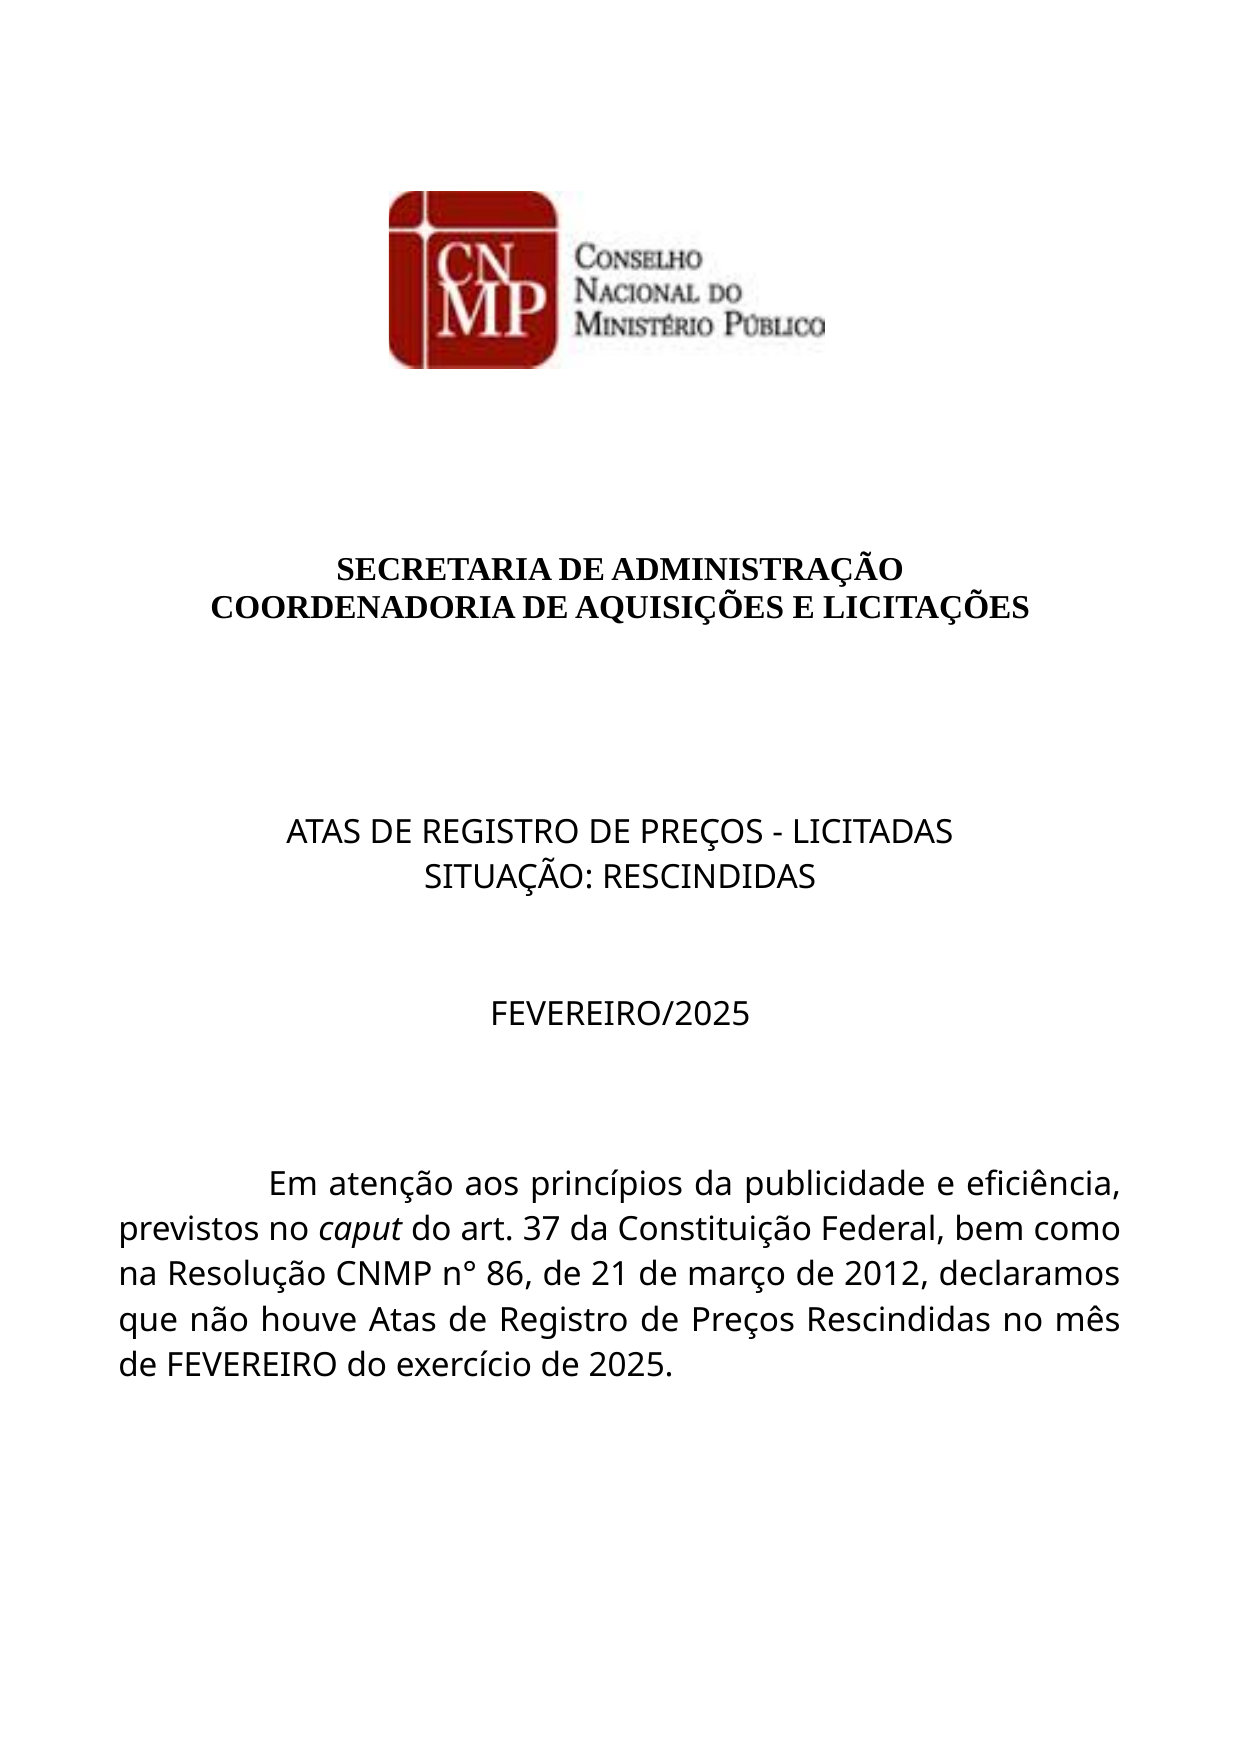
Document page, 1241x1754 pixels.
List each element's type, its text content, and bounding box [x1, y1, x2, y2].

text ATAS DE REGISTRO DE PREÇOS - LICITADAS [118, 808, 1122, 853]
text COORDENADORIA DE AQUISIÇÕES E LICITAÇÕES [118, 588, 1122, 626]
text Em atenção aos princípios da publicidade e eficiência, previstos no caput do art. 37 da Constituição Federal, bem como na Resolução CNMP n° 86, de 21 de março de 2012, declaramos que não houve Atas de Registro de Preços Rescindidas no mês de FEVEREIRO do exercício de 2025. [118, 1159, 1122, 1386]
text FEVEREIRO/2025 [118, 989, 1122, 1035]
text SECRETARIA DE ADMINISTRAÇÃO [118, 549, 1122, 588]
text SITUAÇÃO: RESCINDIDAS [118, 853, 1122, 898]
